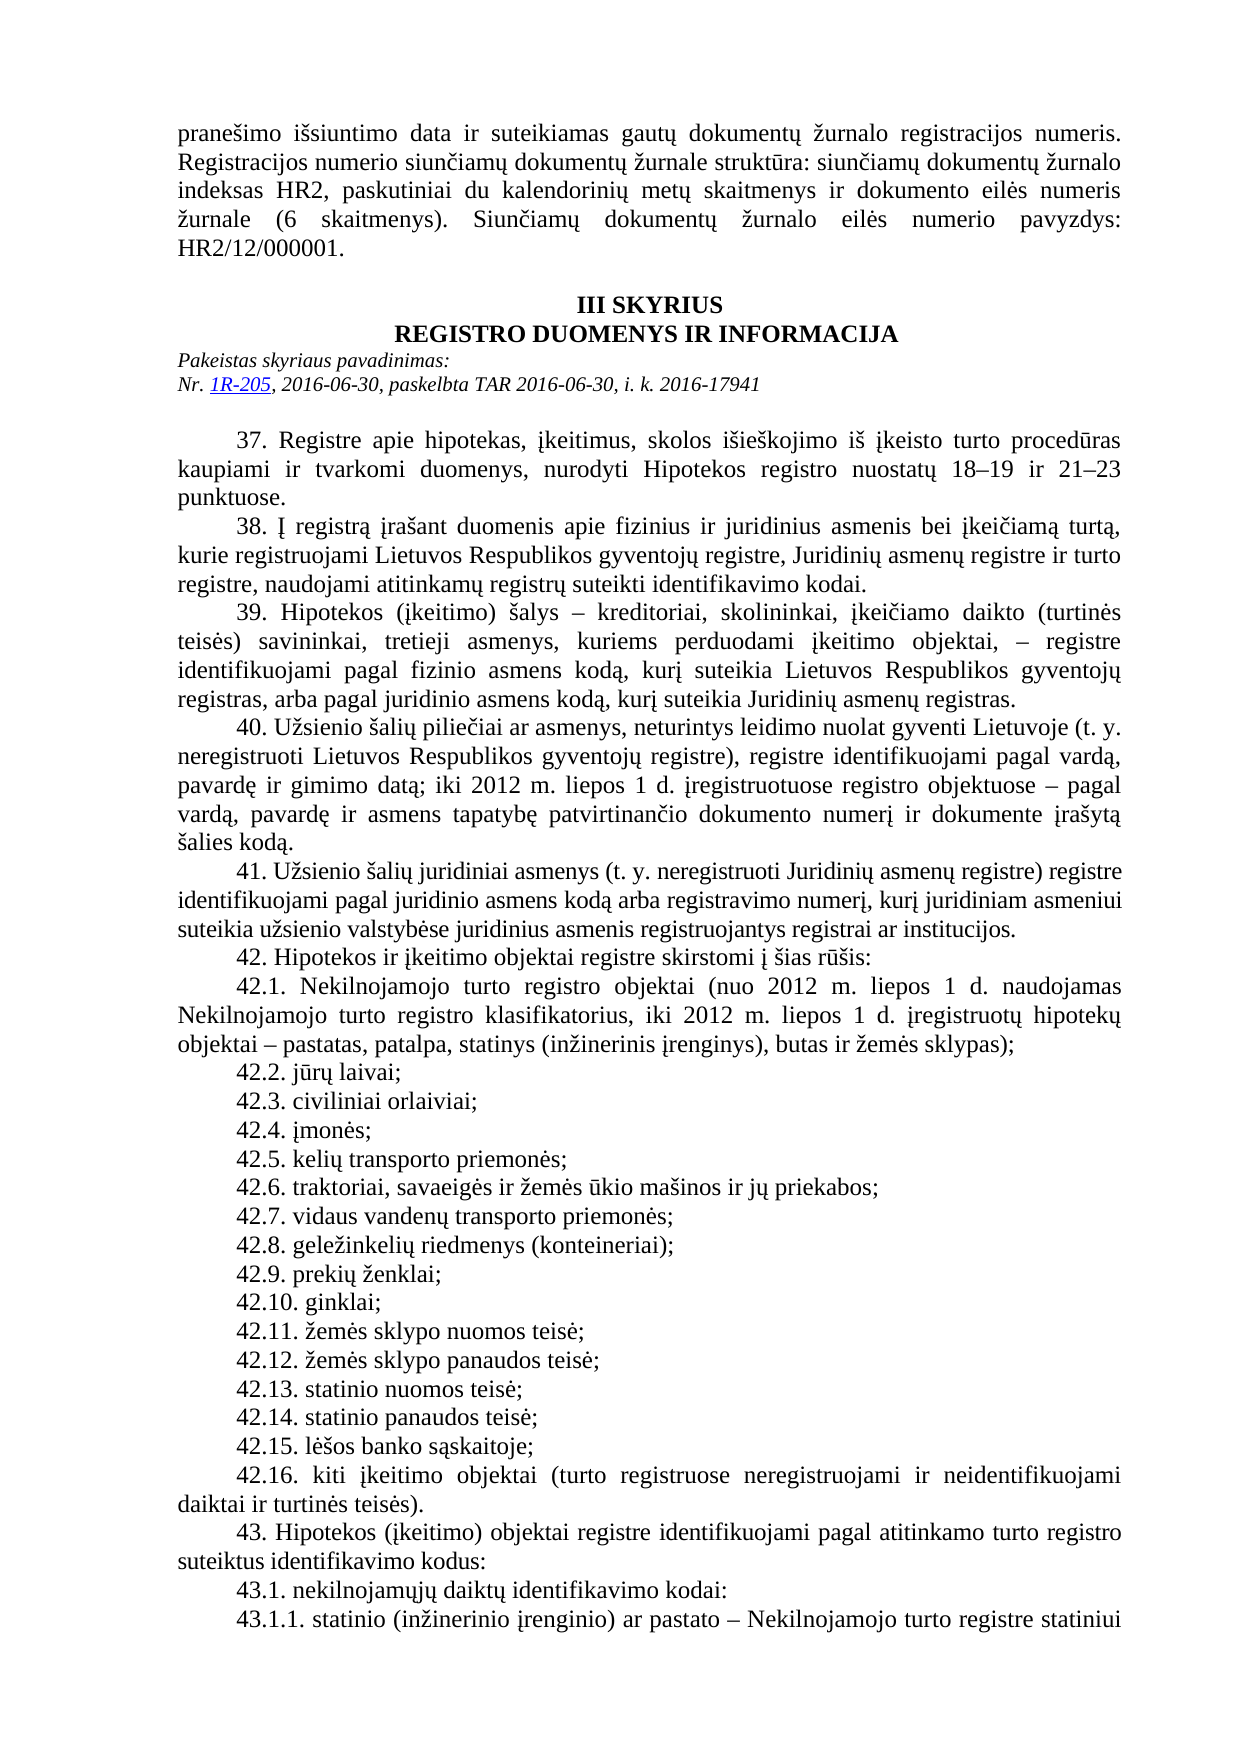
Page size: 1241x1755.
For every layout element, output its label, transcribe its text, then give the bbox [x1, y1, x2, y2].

text 42.6. traktoriai, savaeigės ir žemės ūkio mašinos ir jų priekabos; [177, 1172, 1122, 1201]
text 39. Hipotekos (įkeitimo) šalys – kreditoriai, skolininkai, įkeičiamo daikto (turtinės teisės) savininkai, tretieji asmenys, kuriems perduodami įkeitimo objektai, – registre identifikuojami pagal fizinio asmens kodą, kurį suteikia Lietuvos Respublikos gyventojų registras, arba pagal juridinio asmens kodą, kurį suteikia Juridinių asmenų registras. [177, 597, 1122, 712]
text pranešimo išsiuntimo data ir suteikiamas gautų dokumentų žurnalo registracijos numeris. Registracijos numerio siunčiamų dokumentų žurnale struktūra: siunčiamų dokumentų žurnalo indeksas HR2, paskutiniai du kalendorinių metų skaitmenys ir dokumento eilės numeris žurnale (6 skaitmenys). Siunčiamų dokumentų žurnalo eilės numerio pavyzdys: HR2/12/000001. [177, 118, 1122, 262]
text 43.1. nekilnojamųjų daiktų identifikavimo kodai: [177, 1575, 1122, 1604]
text 42.5. kelių transporto priemonės; [177, 1144, 1122, 1172]
text 37. Registre apie hipotekas, įkeitimus, skolos išieškojimo iš įkeisto turto procedūras kaupiami ir tvarkomi duomenys, nurodyti Hipotekos registro nuostatų 18–19 ir 21–23 punktuose. [177, 425, 1122, 511]
text 38. Į registrą įrašant duomenis apie fizinius ir juridinius asmenis bei įkeičiamą turtą, kurie registruojami Lietuvos Respublikos gyventojų registre, Juridinių asmenų registre ir turto registre, naudojami atitinkamų registrų suteikti identifikavimo kodai. [177, 511, 1122, 597]
text 42.12. žemės sklypo panaudos teisė; [177, 1345, 1122, 1374]
text 42.2. jūrų laivai; [177, 1057, 1122, 1086]
text Nr. 1R-205, 2016-06-30, paskelbta TAR 2016-06-30, i. k. 2016-17941 [177, 372, 1122, 396]
text 42.9. prekių ženklai; [177, 1259, 1122, 1287]
text 42.13. statinio nuomos teisė; [177, 1374, 1122, 1402]
text III SKYRIUS [177, 291, 1122, 319]
text 42.10. ginklai; [177, 1287, 1122, 1316]
text 43.1.1. statinio (inžinerinio įrenginio) ar pastato – Nekilnojamojo turto registre statiniui [177, 1604, 1122, 1632]
text 41. Užsienio šalių juridiniai asmenys (t. y. neregistruoti Juridinių asmenų registre) registre identifikuojami pagal juridinio asmens kodą arba registravimo numerį, kurį juridiniam asmeniui suteikia užsienio valstybėse juridinius asmenis registruojantys registrai ar institucijos. [177, 856, 1122, 942]
text 42.4. įmonės; [177, 1115, 1122, 1144]
text 43. Hipotekos (įkeitimo) objektai registre identifikuojami pagal atitinkamo turto registro suteiktus identifikavimo kodus: [177, 1517, 1122, 1575]
text 42. Hipotekos ir įkeitimo objektai registre skirstomi į šias rūšis: [177, 942, 1122, 971]
text 42.3. civiliniai orlaiviai; [177, 1086, 1122, 1115]
text 42.7. vidaus vandenų transporto priemonės; [177, 1201, 1122, 1230]
text 42.1. Nekilnojamojo turto registro objektai (nuo 2012 m. liepos 1 d. naudojamas Nekilnojamojo turto registro klasifikatorius, iki 2012 m. liepos 1 d. įregistruotų hipotekų objektai – pastatas, patalpa, statinys (inžinerinis įrenginys), butas ir žemės sklypas); [177, 971, 1122, 1057]
text Pakeistas skyriaus pavadinimas: [177, 348, 1122, 372]
text 42.16. kiti įkeitimo objektai (turto registruose neregistruojami ir neidentifikuojami daiktai ir turtinės teisės). [177, 1460, 1122, 1517]
text REGISTRO DUOMENYS IR INFORMACIJA [177, 319, 1122, 348]
text 40. Užsienio šalių piliečiai ar asmenys, neturintys leidimo nuolat gyventi Lietuvoje (t. y. neregistruoti Lietuvos Respublikos gyventojų registre), registre identifikuojami pagal vardą, pavardę ir gimimo datą; iki 2012 m. liepos 1 d. įregistruotuose registro objektuose – pagal vardą, pavardę ir asmens tapatybę patvirtinančio dokumento numerį ir dokumente įrašytą šalies kodą. [177, 712, 1122, 856]
text 42.11. žemės sklypo nuomos teisė; [177, 1316, 1122, 1345]
text 42.15. lėšos banko sąskaitoje; [177, 1431, 1122, 1460]
text 42.14. statinio panaudos teisė; [177, 1402, 1122, 1431]
text 42.8. geležinkelių riedmenys (konteineriai); [177, 1230, 1122, 1259]
